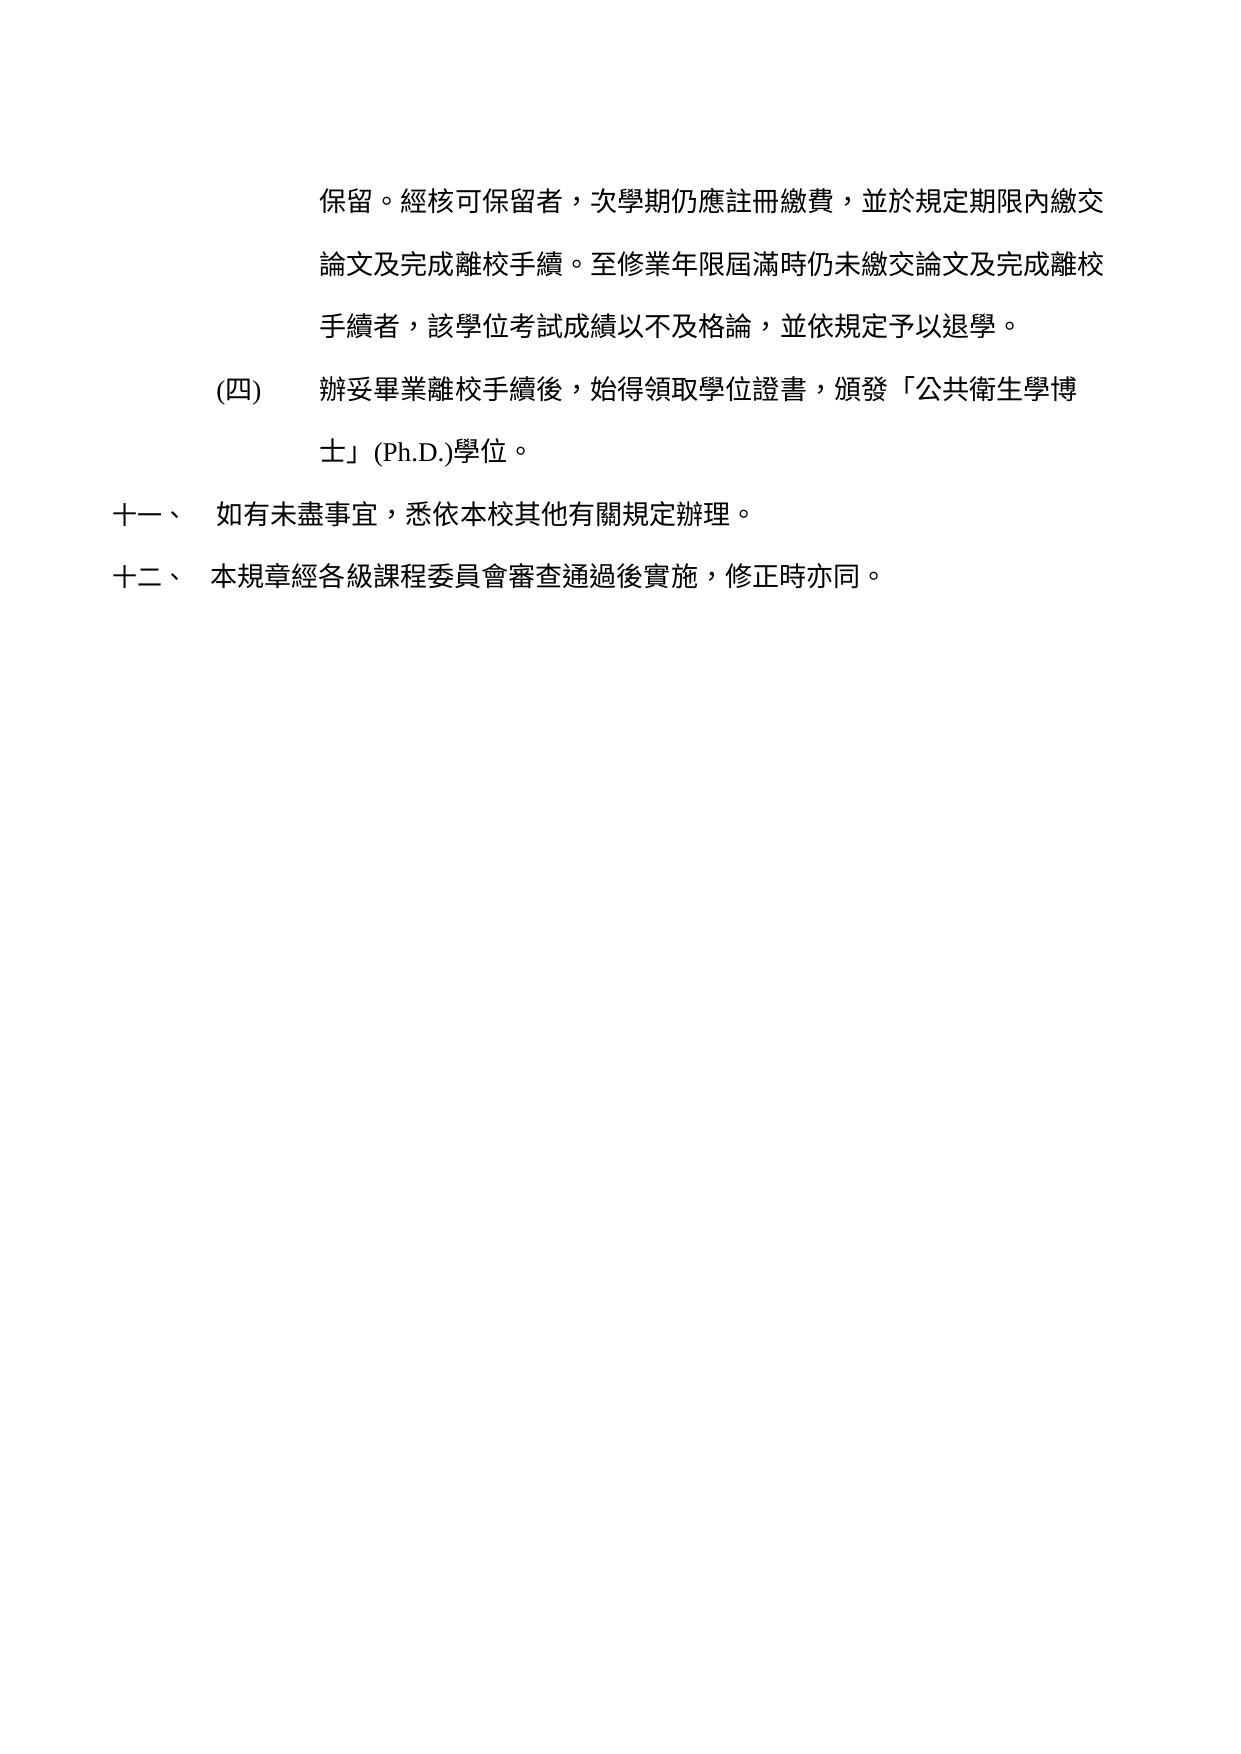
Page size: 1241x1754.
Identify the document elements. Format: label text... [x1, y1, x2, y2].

text 保留。經核可保留者，次學期仍應註冊繳費，並於規定期限內繳交論文及完成離校手續。至修業年限屆滿時仍未繳交論文及完成離校手續者，該學位考試成績以不及格論，並依規定予以退學。 [319, 158, 1128, 346]
list 辦妥畢業離校手續後，始得領取學位證書，頒發「公共衛生學博士」(Ph.D.)學位。 [216, 346, 1128, 471]
list 本規章經各級課程委員會審查通過後實施，修正時亦同。 [112, 533, 1128, 596]
list 如有未盡事宜，悉依本校其他有關規定辦理。 [112, 471, 1128, 533]
